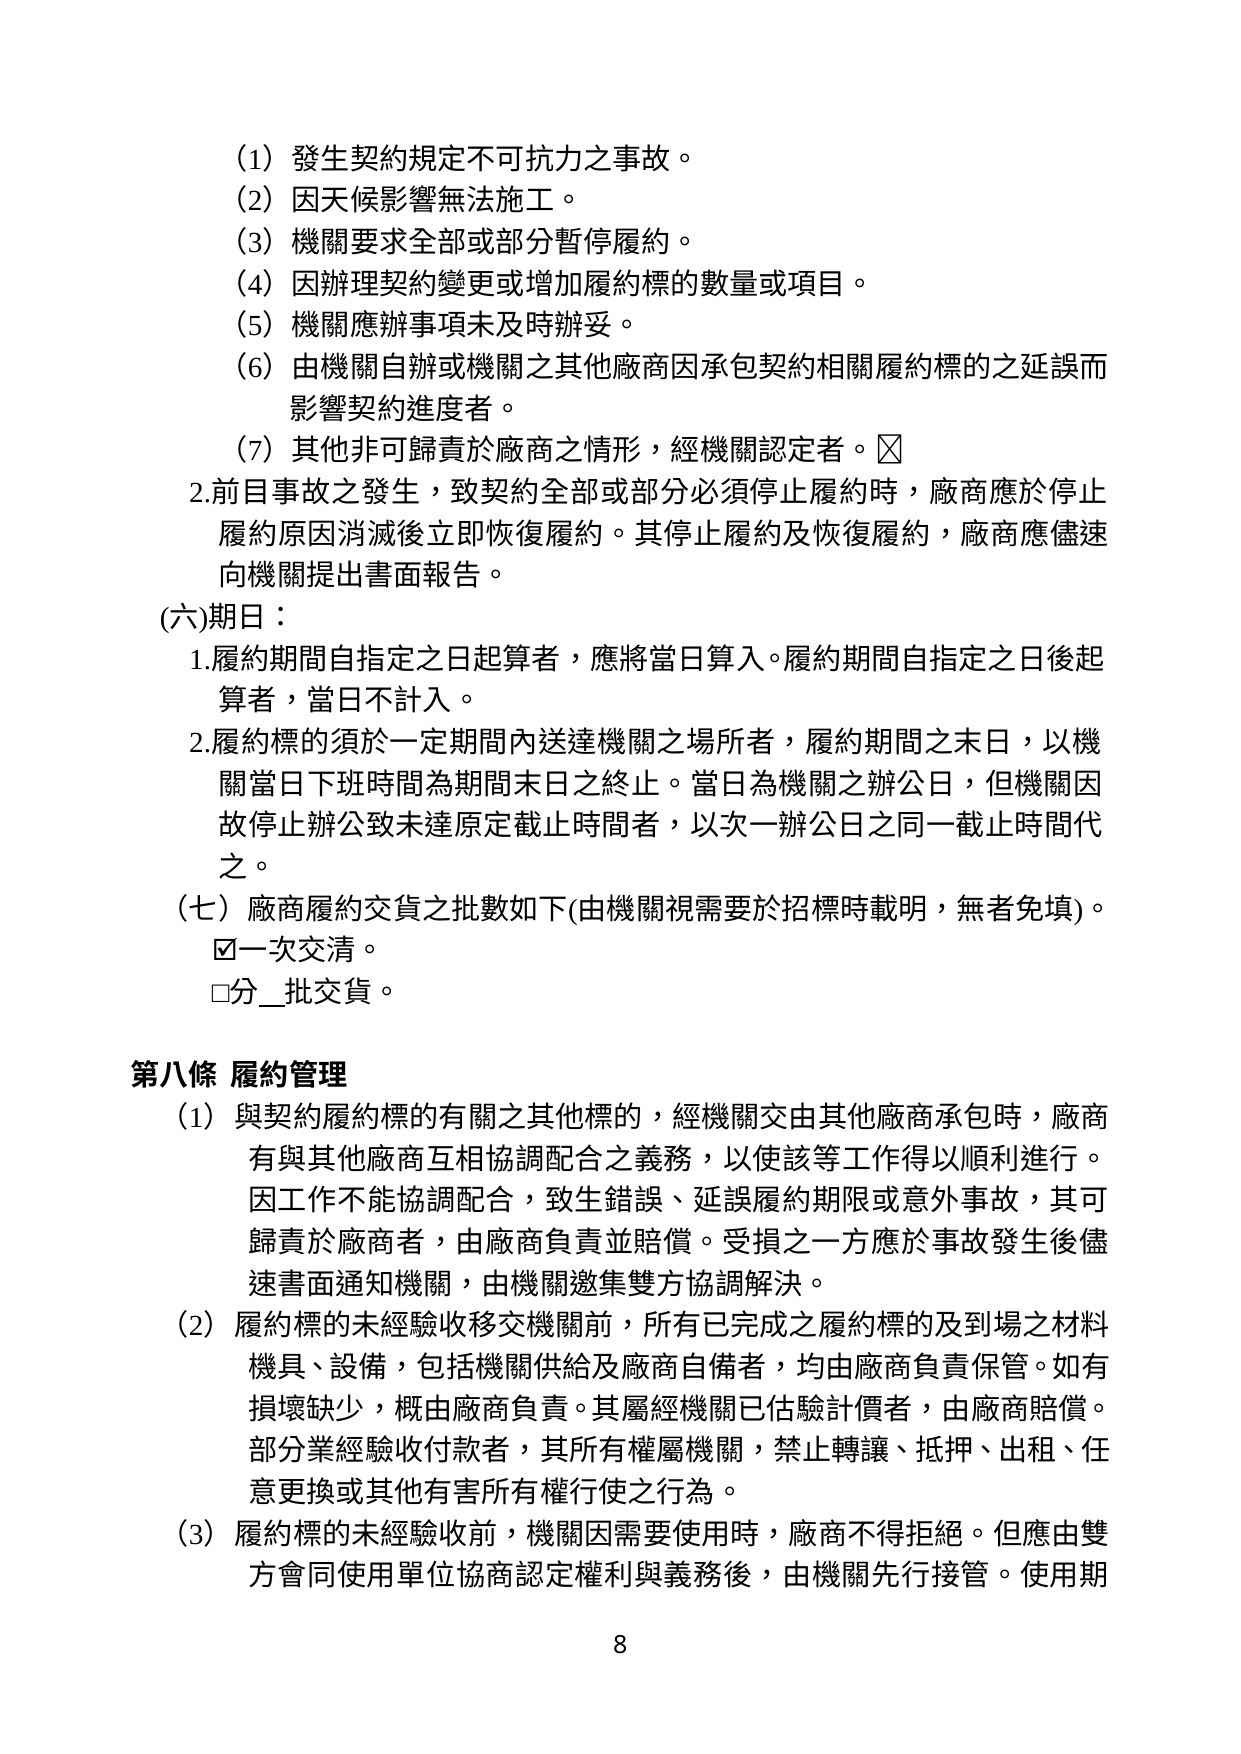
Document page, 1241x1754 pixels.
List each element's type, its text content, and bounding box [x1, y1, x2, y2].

list 與契約履約標的有關之其他標的，經機關交由其他廠商承包時，廠商有與其他廠商互相協調配合之義務，以使該等工作得以順利進行。因工作不能協調配合，致生錯誤、延誤履約期限或意外事故，其可歸責於廠商者，由廠商負責並賠償。受損之一方應於事故發生後儘速書面通知機關，由機關邀集雙方協調解決。 [159, 1094, 1110, 1302]
text （6）由機關自辦或機關之其他廠商因承包契約相關履約標的之延誤而影響契約進度者。 [218, 344, 1110, 427]
text （七）廠商履約交貨之批數如下(由機關視需要於招標時載明，無者免填)。 [159, 886, 1110, 927]
text 2.前目事故之發生，致契約全部或部分必須停止履約時，廠商應於停止履約原因消滅後立即恢復履約。其停止履約及恢復履約，廠商應儘速向機關提出書面報告。 [189, 469, 1110, 594]
list 履約標的未經驗收前，機關因需要使用時，廠商不得拒絕。但應由雙方會同使用單位協商認定權利與義務後，由機關先行接管。使用期 [159, 1511, 1110, 1594]
text （7）其他非可歸責於廠商之情形，經機關認定者。 [218, 427, 1110, 469]
text 1.履約期間自指定之日起算者，應將當日算入。履約期間自指定之日後起算者，當日不計入。 [189, 636, 1104, 719]
list 履約標的未經驗收移交機關前，所有已完成之履約標的及到場之材料、機具、設備，包括機關供給及廠商自備者，均由廠商負責保管。如有損壞缺少，概由廠商負責。其屬經機關已估驗計價者，由廠商賠償。部分業經驗收付款者，其所有權屬機關，禁止轉讓、抵押、出租、任意更換或其他有害所有權行使之行為。 [159, 1302, 1110, 1511]
text （1）發生契約規定不可抗力之事故。 [218, 136, 1110, 177]
text （3）機關要求全部或部分暫停履約。 [218, 219, 1110, 261]
text □分 批交貨。 [189, 969, 1110, 1011]
text （5）機關應辦事項未及時辦妥。 [218, 302, 1110, 344]
text 一次交清。 [189, 927, 1110, 969]
text (六)期日： [159, 594, 1110, 636]
text （4）因辦理契約變更或增加履約標的數量或項目。 [218, 261, 1110, 302]
text 2.履約標的須於一定期間內送達機關之場所者，履約期間之末日，以機關當日下班時間為期間末日之終止。當日為機關之辦公日，但機關因故停止辦公致未達原定截止時間者，以次一辦公日之同一截止時間代之。 [189, 719, 1104, 886]
text 第八條 履約管理 [130, 1052, 1110, 1094]
text （2）因天候影響無法施工。 [218, 177, 1110, 219]
